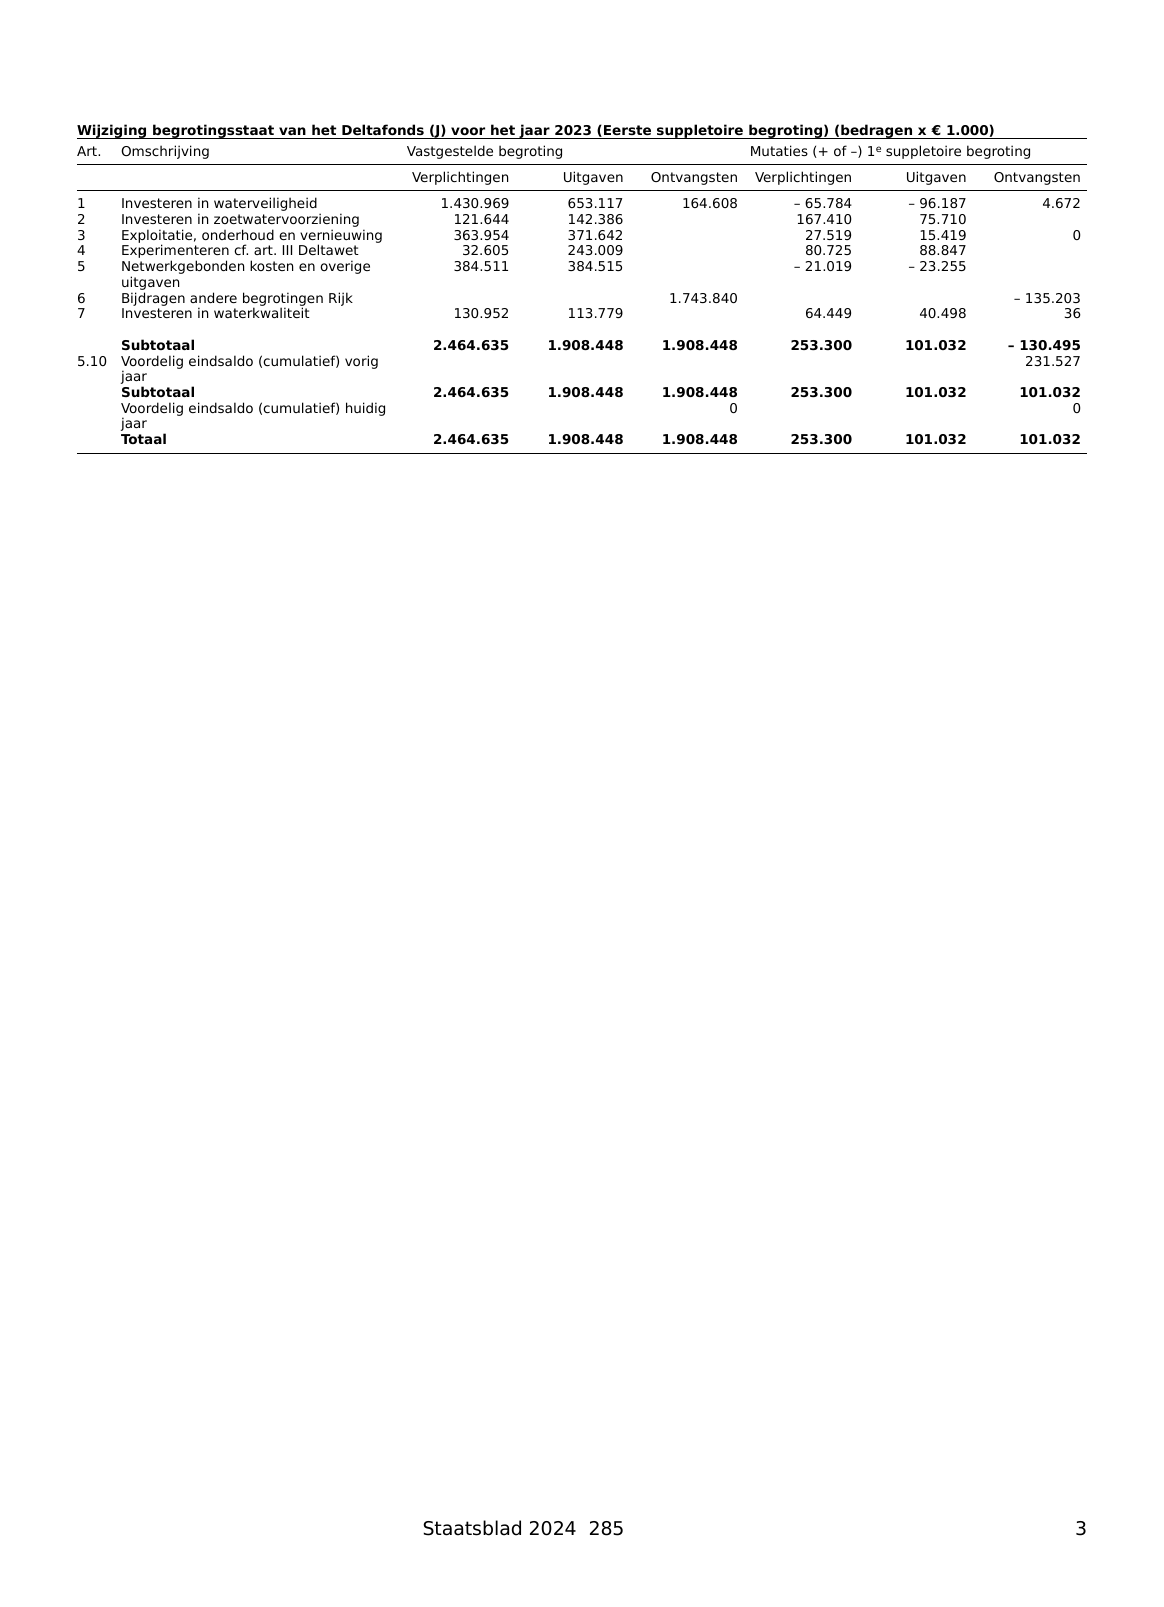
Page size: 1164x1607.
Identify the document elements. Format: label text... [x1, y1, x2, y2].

table_cell 231.527 [972, 353, 1087, 385]
table_cell 64.449 [744, 306, 858, 322]
table_cell – 96.187 [858, 191, 972, 212]
table_cell [401, 401, 515, 432]
table_cell [629, 306, 744, 322]
table_cell [629, 322, 744, 338]
table_cell 1.908.448 [629, 338, 744, 353]
table_cell 32.605 [401, 243, 515, 259]
table_cell [972, 259, 1087, 290]
table_cell [401, 290, 515, 306]
table_header Wijziging begrotingsstaat van het Deltafonds (J) voor het jaar 2023 (Eerste suppletoire begroting) (bedragen x € 1.000) [77, 122, 1087, 138]
table_cell [77, 338, 115, 353]
table_cell 6 [77, 290, 115, 306]
table_cell [629, 259, 744, 290]
table_cell Totaal [115, 432, 401, 452]
table_cell Investeren in waterveiligheid [115, 191, 401, 212]
table_cell 1.430.969 [401, 191, 515, 212]
table_cell 1.743.840 [629, 290, 744, 306]
table_cell Uitgaven [858, 165, 972, 190]
table_cell Netwerkgebonden kosten en overige uitgaven [115, 259, 401, 290]
table_cell 101.032 [858, 432, 972, 452]
table_cell Mutaties (+ of –) 1e suppletoire begroting [744, 139, 1087, 164]
table_cell 1.908.448 [515, 432, 629, 452]
table_cell – 130.495 [972, 338, 1087, 353]
table_cell 2.464.635 [401, 338, 515, 353]
table_cell 371.642 [515, 228, 629, 243]
table_cell 130.952 [401, 306, 515, 322]
table_cell Ontvangsten [629, 165, 744, 190]
table_cell Verplichtingen [744, 165, 858, 190]
table_cell [744, 353, 858, 385]
table_cell [744, 290, 858, 306]
table_cell [858, 401, 972, 432]
table_cell 5.10 [77, 353, 115, 385]
table_cell Uitgaven [515, 165, 629, 190]
table_cell [858, 322, 972, 338]
table_cell 253.300 [744, 385, 858, 401]
table_cell 3 [77, 228, 115, 243]
table_cell [515, 322, 629, 338]
table_cell 0 [972, 228, 1087, 243]
table_cell [515, 290, 629, 306]
table_cell [629, 243, 744, 259]
table_cell – 135.203 [972, 290, 1087, 306]
table_cell 167.410 [744, 212, 858, 227]
table_cell 113.779 [515, 306, 629, 322]
table_cell 1.908.448 [629, 432, 744, 452]
table_cell Subtotaal [115, 385, 401, 401]
table_cell 243.009 [515, 243, 629, 259]
table_cell [858, 353, 972, 385]
table_cell 27.519 [744, 228, 858, 243]
table_cell [629, 212, 744, 227]
table_cell Exploitatie, onderhoud en vernieuwing [115, 228, 401, 243]
table_cell 80.725 [744, 243, 858, 259]
table_cell [77, 401, 115, 432]
table_cell 101.032 [972, 385, 1087, 401]
table_cell 0 [972, 401, 1087, 432]
table_cell Experimenteren cf. art. III Deltawet [115, 243, 401, 259]
table_cell 253.300 [744, 338, 858, 353]
table_cell [401, 353, 515, 385]
table_cell [77, 165, 115, 190]
table_cell 101.032 [858, 338, 972, 353]
table_cell [972, 212, 1087, 227]
table_cell 75.710 [858, 212, 972, 227]
table_cell Verplichtingen [401, 165, 515, 190]
table_cell [515, 401, 629, 432]
table_cell 1 [77, 191, 115, 212]
table_cell [972, 322, 1087, 338]
table_cell 88.847 [858, 243, 972, 259]
table_cell 1.908.448 [629, 385, 744, 401]
table_cell 384.511 [401, 259, 515, 290]
table_cell 142.386 [515, 212, 629, 227]
table_cell 5 [77, 259, 115, 290]
table_cell [77, 385, 115, 401]
table_cell 653.117 [515, 191, 629, 212]
table_cell Voordelig eindsaldo (cumulatief) huidig jaar [115, 401, 401, 432]
table_cell 36 [972, 306, 1087, 322]
table_cell 1.908.448 [515, 385, 629, 401]
table_cell 4 [77, 243, 115, 259]
table_cell – 65.784 [744, 191, 858, 212]
table_cell [629, 353, 744, 385]
table_cell [972, 243, 1087, 259]
table_cell 2.464.635 [401, 432, 515, 452]
table_cell 7 [77, 306, 115, 322]
table_cell – 21.019 [744, 259, 858, 290]
table_cell Ontvangsten [972, 165, 1087, 190]
table_cell 121.644 [401, 212, 515, 227]
table_cell [744, 322, 858, 338]
table_cell [744, 401, 858, 432]
table_cell [858, 290, 972, 306]
table_cell Art. [77, 139, 115, 164]
table_cell 101.032 [972, 432, 1087, 452]
table_cell 101.032 [858, 385, 972, 401]
table_cell Omschrijving [115, 139, 401, 164]
table_cell Investeren in zoetwatervoorziening [115, 212, 401, 227]
table_cell Vastgestelde begroting [401, 139, 744, 164]
table_cell 384.515 [515, 259, 629, 290]
table_cell Investeren in waterkwaliteit [115, 306, 401, 322]
table_cell [401, 322, 515, 338]
table_cell [115, 322, 401, 338]
table_cell 363.954 [401, 228, 515, 243]
table_cell – 23.255 [858, 259, 972, 290]
table_cell 40.498 [858, 306, 972, 322]
table_cell Bijdragen andere begrotingen Rijk [115, 290, 401, 306]
table_cell 4.672 [972, 191, 1087, 212]
table_cell [115, 165, 401, 190]
table_cell 2 [77, 212, 115, 227]
table_cell Subtotaal [115, 338, 401, 353]
table_cell [77, 322, 115, 338]
table_cell 164.608 [629, 191, 744, 212]
table_cell 2.464.635 [401, 385, 515, 401]
table_cell 15.419 [858, 228, 972, 243]
table_cell 1.908.448 [515, 338, 629, 353]
table_cell 0 [629, 401, 744, 432]
table_cell Voordelig eindsaldo (cumulatief) vorig jaar [115, 353, 401, 385]
table_cell [629, 228, 744, 243]
table_cell 253.300 [744, 432, 858, 452]
table_cell [515, 353, 629, 385]
table_cell [77, 432, 115, 452]
